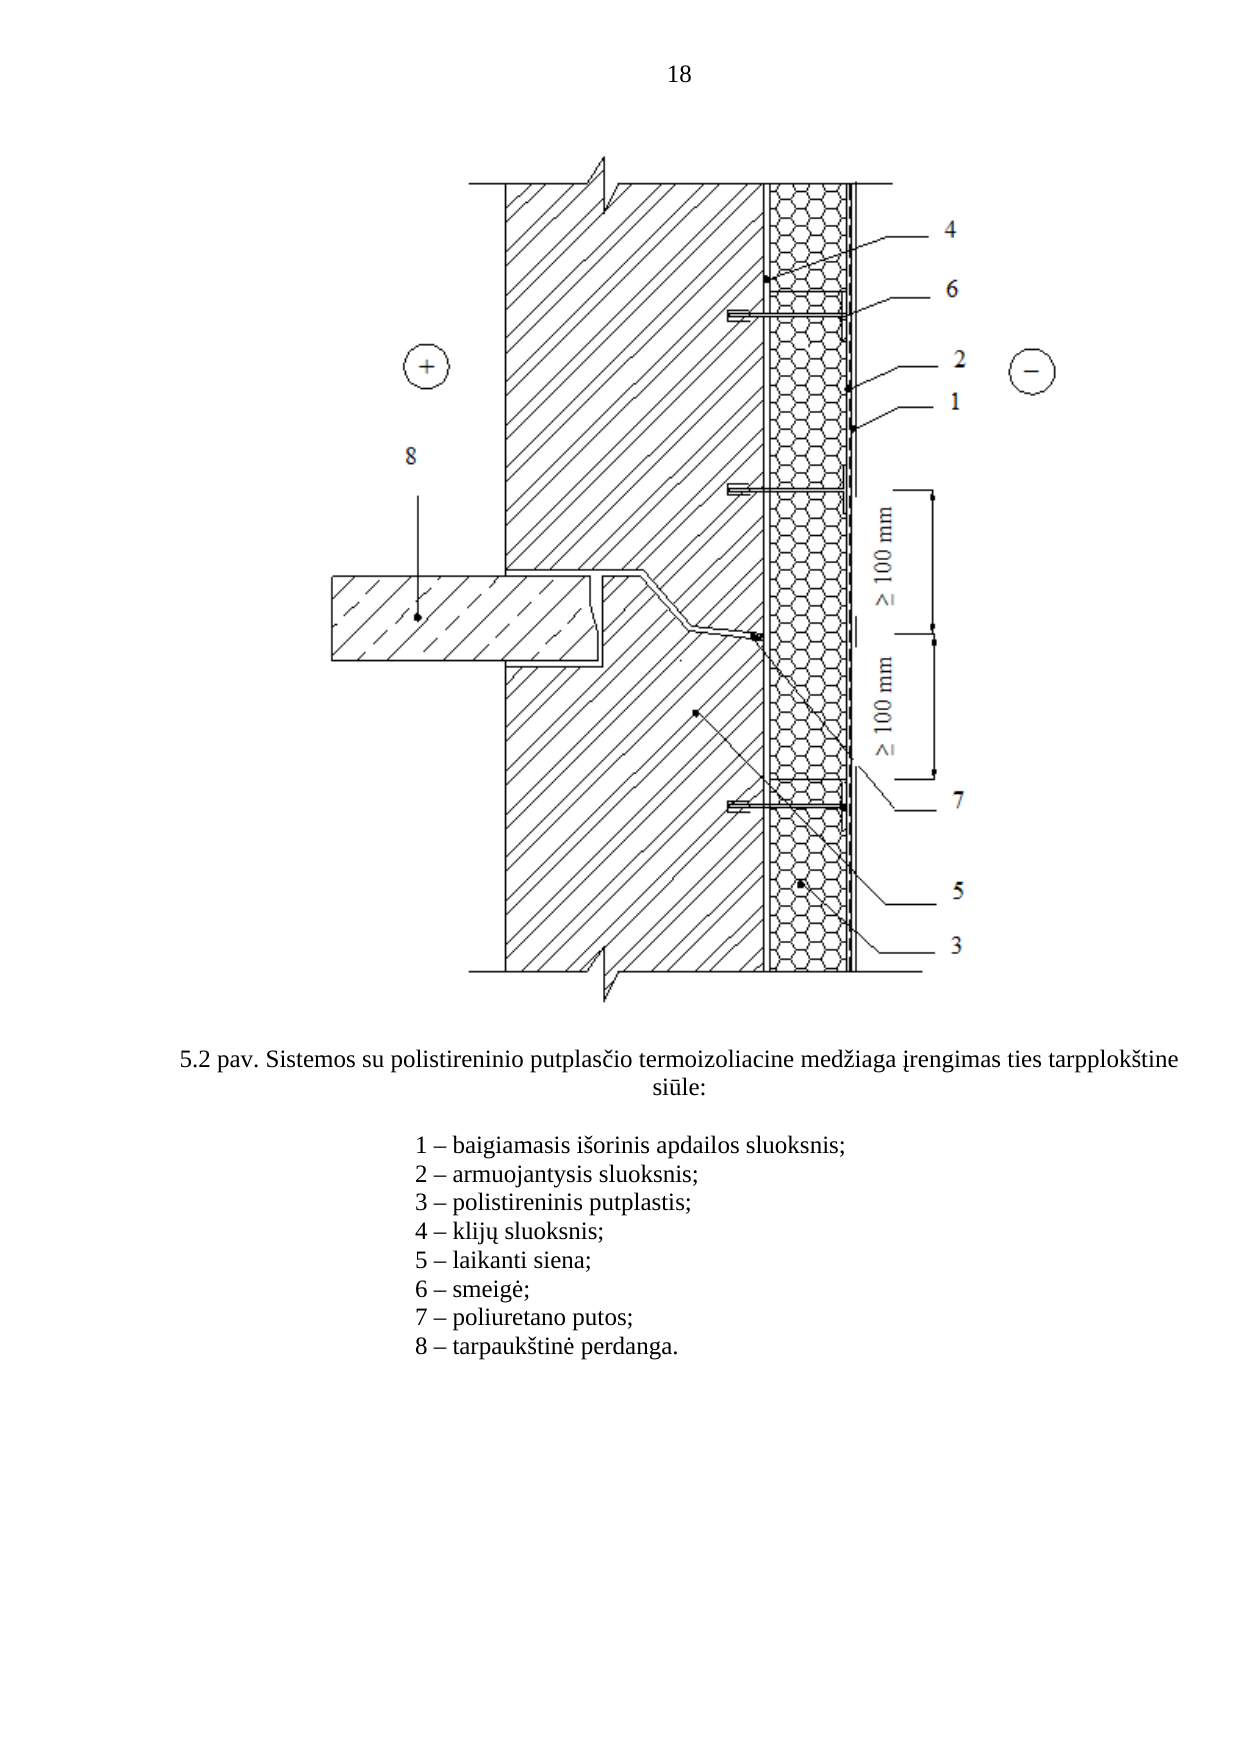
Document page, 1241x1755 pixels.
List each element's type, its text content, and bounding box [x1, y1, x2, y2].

text 8 – tarpaukštinė perdanga. [415, 1331, 1181, 1360]
text (pav.) [177, 118, 1181, 1015]
text 6 – smeigė; [415, 1274, 1181, 1302]
text 5 – laikanti siena; [415, 1245, 1181, 1274]
text 3 – polistireninis putplastis; [415, 1187, 1181, 1216]
text 7 – poliuretano putos; [415, 1302, 1181, 1331]
text 4 – klijų sluoksnis; [415, 1216, 1181, 1245]
text 5.2 pav. Sistemos su polistireninio putplasčio termoizoliacine medžiaga įrengimas ties tarpplokštine siūle: [177, 1044, 1181, 1101]
text 2 – armuojantysis sluoksnis; [415, 1159, 1181, 1187]
text 1 – baigiamasis išorinis apdailos sluoksnis; [415, 1130, 1181, 1159]
